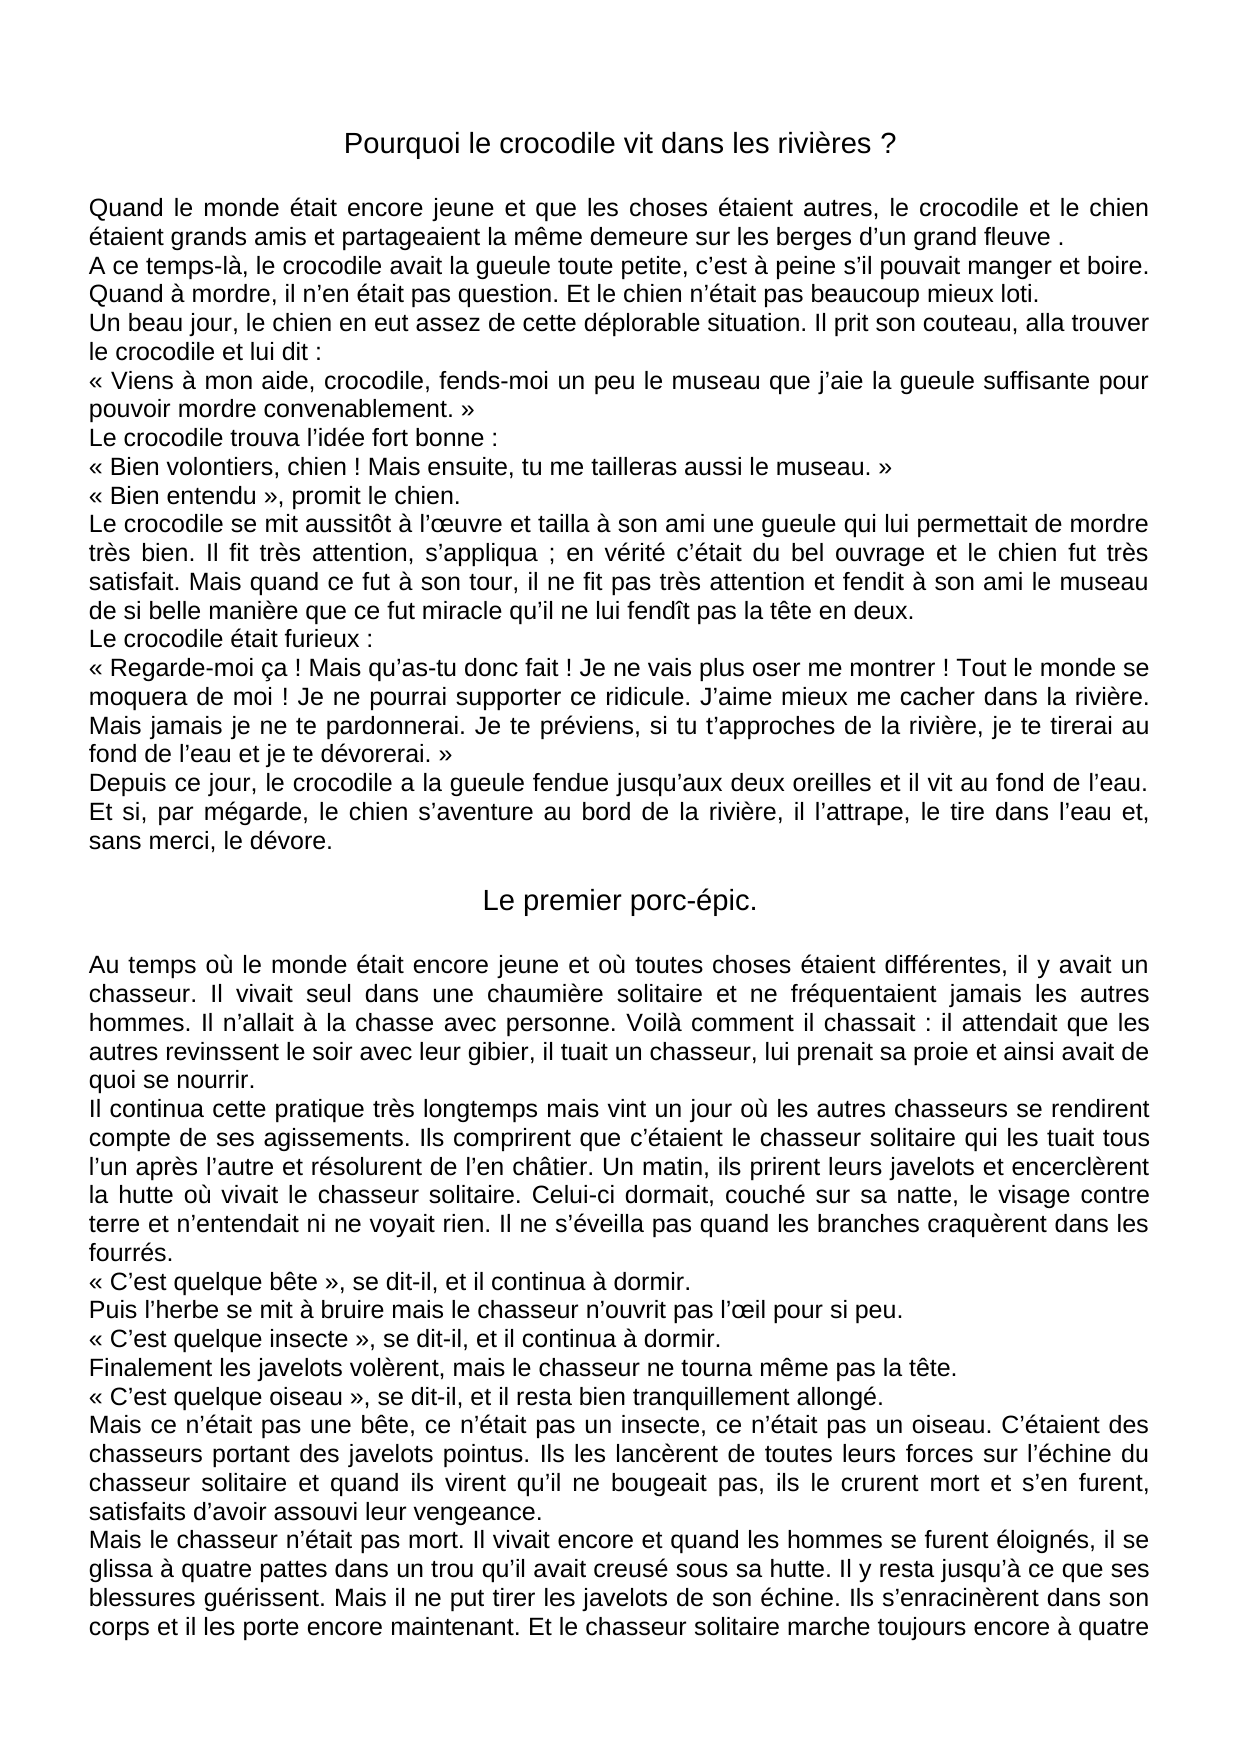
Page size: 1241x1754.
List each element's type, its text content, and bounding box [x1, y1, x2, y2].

text Le crocodile était furieux : [89, 624, 1152, 653]
text Un beau jour, le chien en eut assez de cette déplorable situation. Il prit son couteau, alla trouver le crocodile et lui dit : [89, 308, 1152, 366]
text « C’est quelque bête », se dit-il, et il continua à dormir. [89, 1267, 1152, 1295]
text Mais le chasseur n’était pas mort. Il vivait encore et quand les hommes se furent éloignés, il se glissa à quatre pattes dans un trou qu’il avait creusé sous sa hutte. Il y resta jusqu’à ce que ses blessures guérissent. Mais il ne put tirer les javelots de son échine. Ils s’enracinèrent dans son corps et il les porte encore maintenant. Et le chasseur solitaire marche toujours encore à quatre [89, 1525, 1152, 1640]
text « C’est quelque insecte », se dit-il, et il continua à dormir. [89, 1324, 1152, 1353]
text Il continua cette pratique très longtemps mais vint un jour où les autres chasseurs se rendirent compte de ses agissements. Ils comprirent que c’étaient le chasseur solitaire qui les tuait tous l’un après l’autre et résolurent de l’en châtier. Un matin, ils prirent leurs javelots et encerclèrent la hutte où vivait le chasseur solitaire. Celui-ci dormait, couché sur sa natte, le visage contre terre et n’entendait ni ne voyait rien. Il ne s’éveilla pas quand les branches craquèrent dans les fourrés. [89, 1094, 1152, 1267]
text Mais ce n’était pas une bête, ce n’était pas un insecte, ce n’était pas un oiseau. C’étaient des chasseurs portant des javelots pointus. Ils les lancèrent de toutes leurs forces sur l’échine du chasseur solitaire et quand ils virent qu’il ne bougeait pas, ils le crurent mort et s’en furent, satisfaits d’avoir assouvi leur vengeance. [89, 1410, 1152, 1525]
text « Bien volontiers, chien ! Mais ensuite, tu me tailleras aussi le museau. » [89, 452, 1152, 481]
text Au temps où le monde était encore jeune et où toutes choses étaient différentes, il y avait un chasseur. Il vivait seul dans une chaumière solitaire et ne fréquentaient jamais les autres hommes. Il n’allait à la chasse avec personne. Voilà comment il chassait : il attendait que les autres revinssent le soir avec leur gibier, il tuait un chasseur, lui prenait sa proie et ainsi avait de quoi se nourrir. [89, 950, 1152, 1094]
text Le crocodile trouva l’idée fort bonne : [89, 423, 1152, 452]
text Finalement les javelots volèrent, mais le chasseur ne tourna même pas la tête. [89, 1353, 1152, 1382]
text « Viens à mon aide, crocodile, fends-moi un peu le museau que j’aie la gueule suffisante pour pouvoir mordre convenablement. » [89, 366, 1152, 423]
text « Bien entendu », promit le chien. [89, 481, 1152, 509]
text Quand le monde était encore jeune et que les choses étaient autres, le crocodile et le chien étaient grands amis et partageaient la même demeure sur les berges d’un grand fleuve . [89, 193, 1152, 251]
text Le crocodile se mit aussitôt à l’œuvre et tailla à son ami une gueule qui lui permettait de mordre très bien. Il fit très attention, s’appliqua ; en vérité c’était du bel ouvrage et le chien fut très satisfait. Mais quand ce fut à son tour, il ne fit pas très attention et fendit à son ami le museau de si belle manière que ce fut miracle qu’il ne lui fendît pas la tête en deux. [89, 509, 1152, 624]
text Puis l’herbe se mit à bruire mais le chasseur n’ouvrit pas l’œil pour si peu. [89, 1295, 1152, 1324]
text Le premier porc-épic. [89, 883, 1152, 917]
text A ce temps-là, le crocodile avait la gueule toute petite, c’est à peine s’il pouvait manger et boire. Quand à mordre, il n’en était pas question. Et le chien n’était pas beaucoup mieux loti. [89, 251, 1152, 308]
text « C’est quelque oiseau », se dit-il, et il resta bien tranquillement allongé. [89, 1382, 1152, 1410]
text Pourquoi le crocodile vit dans les rivières ? [89, 126, 1152, 160]
text « Regarde-moi ça ! Mais qu’as-tu donc fait ! Je ne vais plus oser me montrer ! Tout le monde se moquera de moi ! Je ne pourrai supporter ce ridicule. J’aime mieux me cacher dans la rivière. Mais jamais je ne te pardonnerai. Je te préviens, si tu t’approches de la rivière, je te tirerai au fond de l’eau et je te dévorerai. » [89, 653, 1152, 768]
text Depuis ce jour, le crocodile a la gueule fendue jusqu’aux deux oreilles et il vit au fond de l’eau. Et si, par mégarde, le chien s’aventure au bord de la rivière, il l’attrape, le tire dans l’eau et, sans merci, le dévore. [89, 768, 1152, 854]
